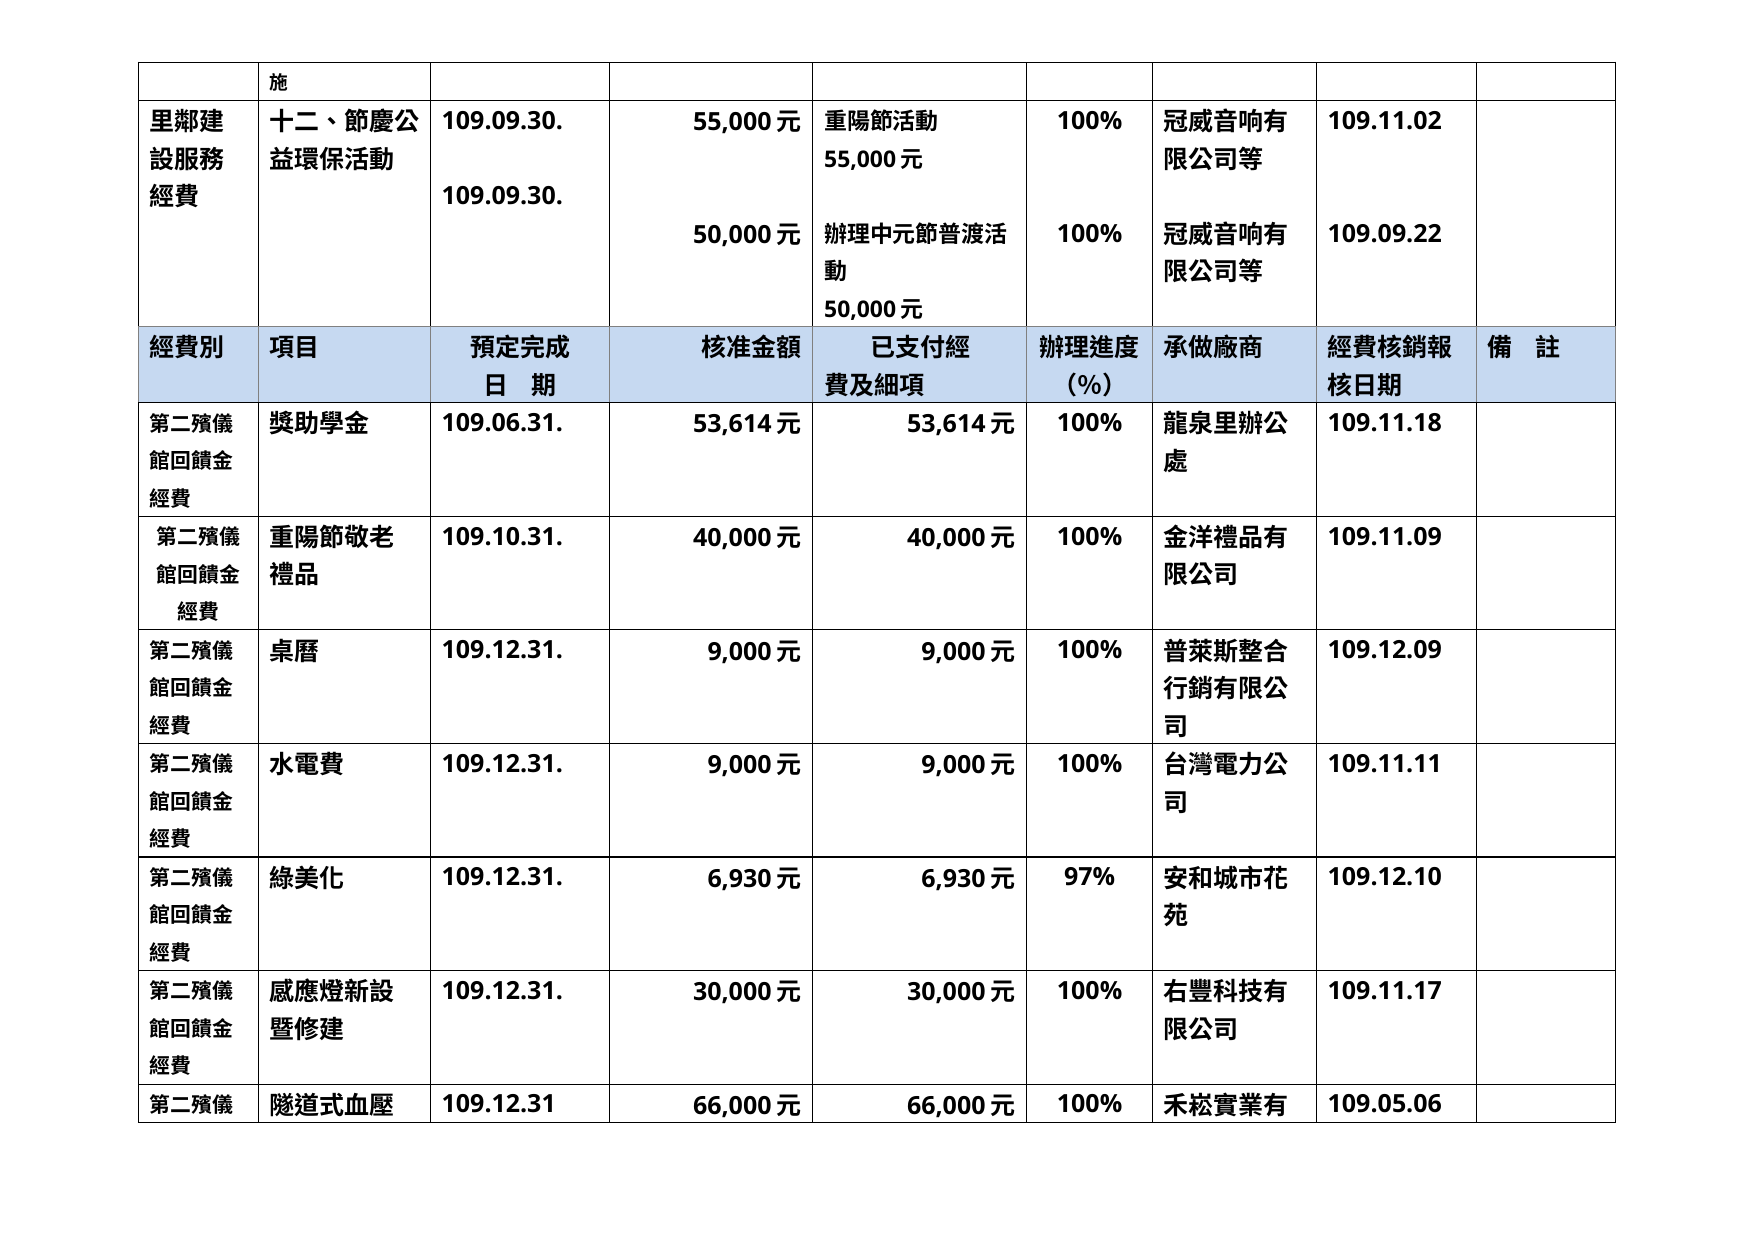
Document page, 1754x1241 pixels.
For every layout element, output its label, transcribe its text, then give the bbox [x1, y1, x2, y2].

table_cell 40,000元 [610, 517, 812, 629]
table_cell 109.10.31. [431, 517, 609, 629]
table_cell 獎助學金 [259, 403, 430, 516]
table_cell 6,930元 [610, 858, 812, 970]
table_cell 經費別 [139, 327, 258, 402]
table_cell 十二、節慶公益環保活動 [259, 101, 430, 326]
table_cell 項目 [259, 327, 430, 402]
table_cell 97% [1027, 858, 1152, 970]
table_cell 30,000元 [813, 971, 1026, 1083]
table_cell 109.12.31. [431, 971, 609, 1083]
table_cell 109.11.09 [1317, 517, 1476, 629]
table_cell 水電費 [259, 744, 430, 856]
table_cell 109.11.02 109.09.22 [1317, 101, 1476, 326]
table_cell 109.12.31. [431, 630, 609, 743]
table_cell 桌曆 [259, 630, 430, 743]
table_cell [813, 63, 1026, 100]
table_cell 30,000元 [610, 971, 812, 1083]
table_cell 55,000元 50,000元 [610, 101, 812, 326]
table_cell 6,930元 [813, 858, 1026, 970]
table_cell 預定完成 日 期 [431, 327, 609, 402]
table_cell 9,000元 [610, 630, 812, 743]
table_cell 109.11.17 [1317, 971, 1476, 1083]
table_cell 第二殯儀館回饋金經費 [139, 403, 258, 516]
table_cell 台灣電力公司 [1153, 744, 1316, 856]
table_cell 右豐科技有限公司 [1153, 971, 1316, 1083]
table_cell 冠威音响有限公司等 冠威音响有限公司等 [1153, 101, 1316, 326]
table_cell [1477, 403, 1615, 516]
table_cell 109.06.31. [431, 403, 609, 516]
table_cell 已支付經 費及細項 [813, 327, 1026, 402]
table_cell 經費核銷報核日期 [1317, 327, 1476, 402]
table_cell 綠美化 [259, 858, 430, 970]
table_cell 禾崧實業有 [1153, 1085, 1316, 1122]
table_cell 辦理進度（％） [1027, 327, 1152, 402]
table_cell 金洋禮品有限公司 [1153, 517, 1316, 629]
table_cell [431, 63, 609, 100]
table_cell 100% 100% [1027, 101, 1152, 326]
table_cell 40,000元 [813, 517, 1026, 629]
table_cell 100% [1027, 971, 1152, 1083]
table_cell 100% [1027, 1085, 1152, 1122]
table_cell [1477, 858, 1615, 970]
table_cell 普萊斯整合行銷有限公司 [1153, 630, 1316, 743]
table_cell 第二殯儀 [139, 1085, 258, 1122]
table_cell 100% [1027, 517, 1152, 629]
table_cell 66,000元 [610, 1085, 812, 1122]
table_cell [1153, 63, 1316, 100]
table_cell 109.12.31 [431, 1085, 609, 1122]
table_cell [1317, 63, 1476, 100]
table_cell [1477, 63, 1615, 100]
table_cell 重陽節敬老禮品 [259, 517, 430, 629]
table_cell 109.09.30. 109.09.30. [431, 101, 609, 326]
table_cell [1477, 744, 1615, 856]
table_cell 9,000元 [610, 744, 812, 856]
table_cell 53,614元 [610, 403, 812, 516]
table_cell 備 註 [1477, 327, 1615, 402]
table_cell 109.05.06 [1317, 1085, 1476, 1122]
table_cell 里鄰建設服務經費 [139, 101, 258, 326]
table_cell 109.12.09 [1317, 630, 1476, 743]
table_cell 核准金額 [610, 327, 812, 402]
table_cell [1477, 630, 1615, 743]
table_cell [1477, 517, 1615, 629]
table_cell 109.12.31. [431, 744, 609, 856]
table_cell 承做廠商 [1153, 327, 1316, 402]
table_cell 重陽節活動 55,000元 辦理中元節普渡活 動 50,000元 [813, 101, 1026, 326]
table_cell 9,000元 [813, 630, 1026, 743]
table_cell 53,614元 [813, 403, 1026, 516]
table_cell 66,000元 [813, 1085, 1026, 1122]
table_cell [1027, 63, 1152, 100]
table_cell 109.12.10 [1317, 858, 1476, 970]
table_cell 龍泉里辦公處 [1153, 403, 1316, 516]
table_cell 第二殯儀館回饋金經費 [139, 858, 258, 970]
table_cell 安和城市花苑 [1153, 858, 1316, 970]
table_cell 109.12.31. [431, 858, 609, 970]
table_cell 隧道式血壓 [259, 1085, 430, 1122]
table_cell 施 [259, 63, 430, 100]
table_cell 第二殯儀館回饋金經費 [139, 517, 258, 629]
table_cell 109.11.11 [1317, 744, 1476, 856]
table_cell 9,000元 [813, 744, 1026, 856]
table_cell 第二殯儀館回饋金經費 [139, 744, 258, 856]
table_cell [1477, 1085, 1615, 1122]
table_cell 100% [1027, 744, 1152, 856]
table_cell [1477, 101, 1615, 326]
table_cell 第二殯儀館回饋金經費 [139, 630, 258, 743]
table_cell [610, 63, 812, 100]
table_cell 100% [1027, 403, 1152, 516]
table_cell [1477, 971, 1615, 1083]
table_cell [139, 63, 258, 100]
table_cell 第二殯儀館回饋金經費 [139, 971, 258, 1083]
table_cell 109.11.18 [1317, 403, 1476, 516]
table_cell 感應燈新設暨修建 [259, 971, 430, 1083]
table_cell 100% [1027, 630, 1152, 743]
